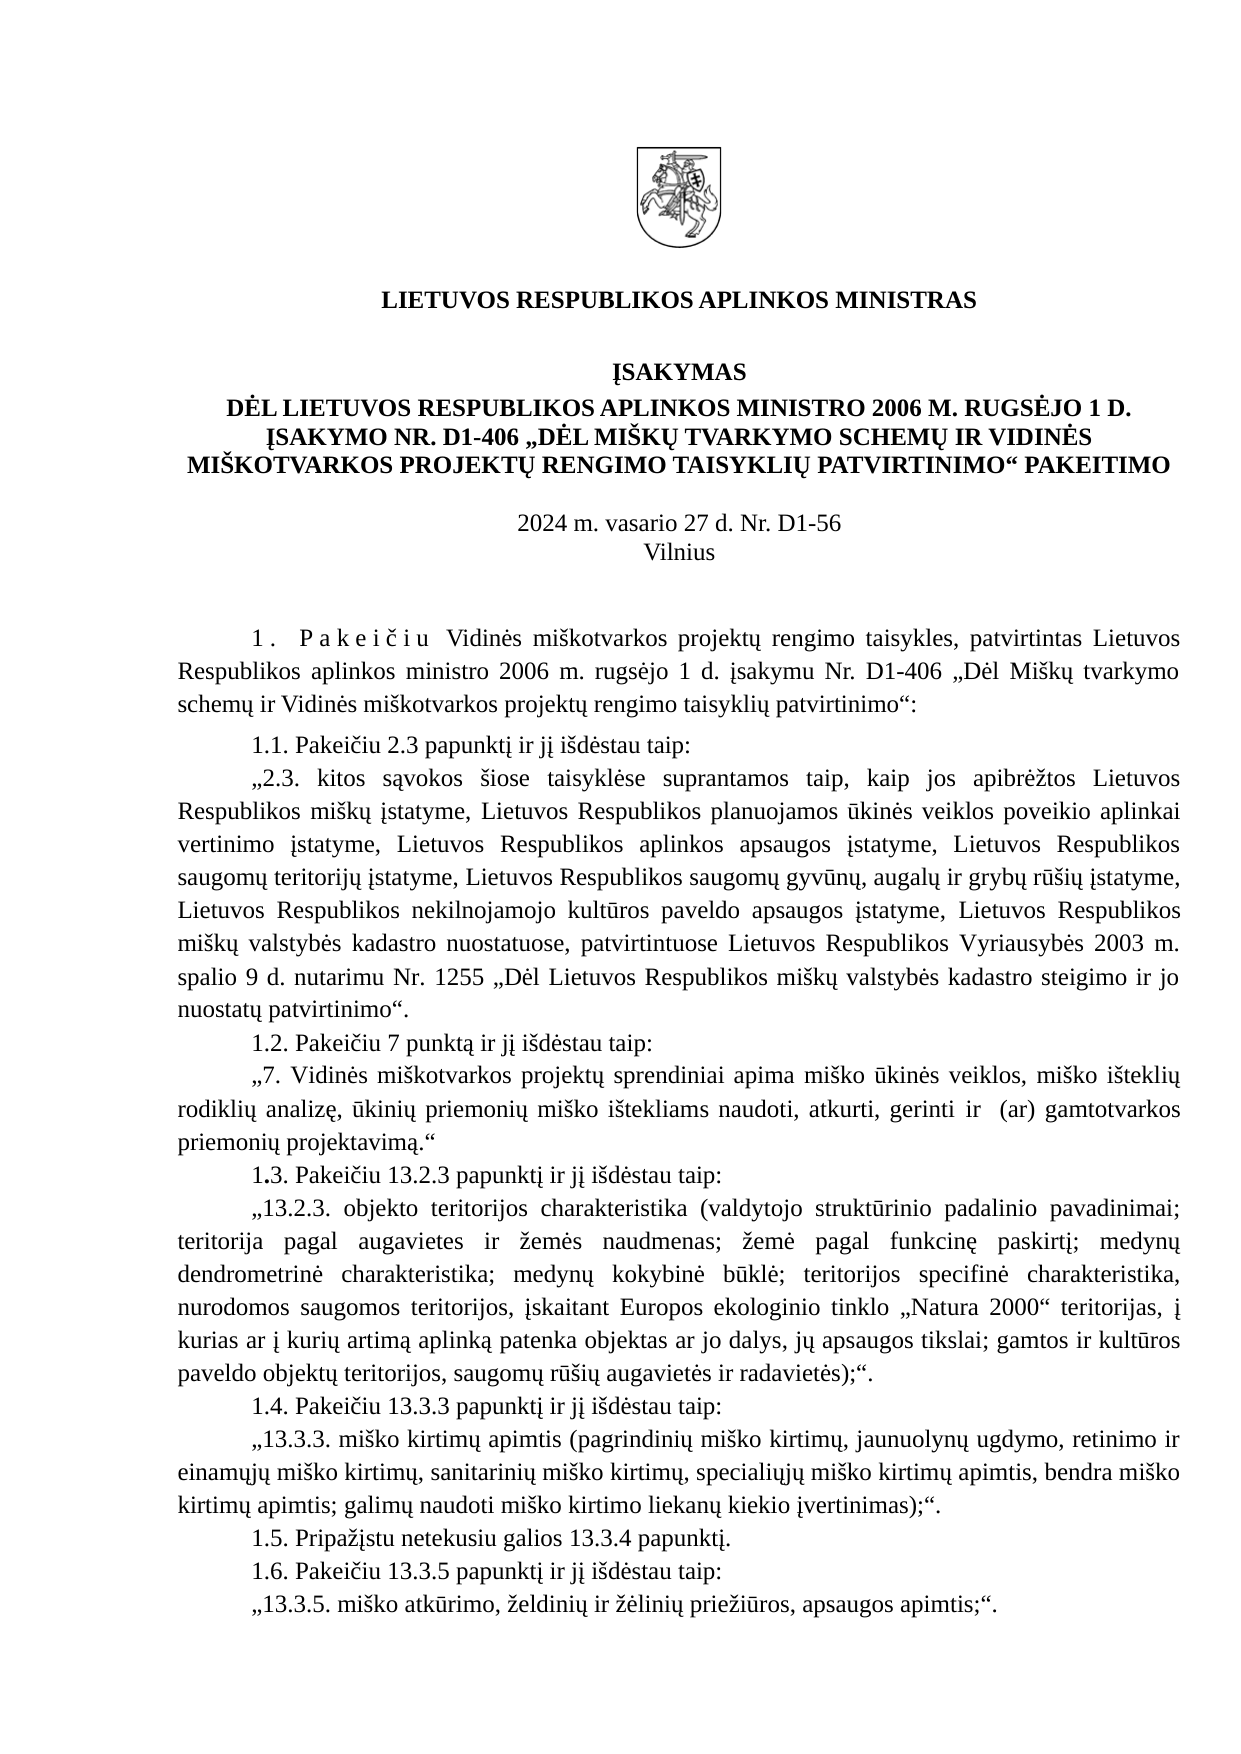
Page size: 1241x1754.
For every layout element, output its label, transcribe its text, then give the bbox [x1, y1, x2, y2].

text 1. Pakeičiu Vidinės miškotvarkos projektų rengimo taisykles, patvirtintas Lietuvos Respublikos aplinkos ministro 2006 m. rugsėjo 1 d. įsakymu Nr. D1-406 „Dėl Miškų tvarkymo schemų ir Vidinės miškotvarkos projektų rengimo taisyklių patvirtinimo“: [177, 623, 1181, 718]
text „13.2.3. objekto teritorijos charakteristika (valdytojo struktūrinio padalinio pavadinimai; teritorija pagal augavietes ir žemės naudmenas; žemė pagal funkcinę paskirtį; medynų dendrometrinė charakteristika; medynų kokybinė būklė; teritorijos specifinė charakteristika, nurodomos saugomos teritorijos, įskaitant Europos ekologinio tinklo „Natura 2000“ teritorijas, į kurias ar į kurių artimą aplinką patenka objektas ar jo dalys, jų apsaugos tikslai; gamtos ir kultūros paveldo objektų teritorijos, saugomų rūšių augavietės ir radavietės);“. [177, 1193, 1181, 1387]
text „13.3.5. miško atkūrimo, želdinių ir žėlinių priežiūros, apsaugos apimtis;“. [177, 1589, 1181, 1618]
text 2024 m. vasario 27 d. Nr. D1-56 [177, 508, 1181, 537]
text „7. Vidinės miškotvarkos projektų sprendiniai apima miško ūkinės veiklos, miško išteklių rodiklių analizę, ūkinių priemonių miško ištekliams naudoti, atkurti, gerinti ir (ar) gamtotvarkos priemonių projektavimą.“ [177, 1061, 1181, 1155]
text 1.1. Pakeičiu 2.3 papunktį ir jį išdėstau taip: [177, 730, 1181, 759]
text DĖL lietuvos respublikos aplinkos ministro 2006 m. rugsėjo 1 d. įsakymo Nr. d1-406 „Dėl miškų tvarkymo schemų ir vidinės miškotvarkos projektų rengimo taisyklių patvirtinimo“ PAKEITIMO [177, 393, 1181, 479]
text 1.3. Pakeičiu 13.2.3 papunktį ir jį išdėstau taip: [177, 1160, 1181, 1188]
text 1.6. Pakeičiu 13.3.5 papunktį ir jį išdėstau taip: [177, 1556, 1181, 1585]
text 1.2. Pakeičiu 7 punktą ir jį išdėstau taip: [177, 1028, 1181, 1056]
text 1.5. Pripažįstu netekusiu galios 13.3.4 papunktį. [177, 1523, 1181, 1552]
text „2.3. kitos sąvokos šiose taisyklėse suprantamos taip, kaip jos apibrėžtos Lietuvos Respublikos miškų įstatyme, Lietuvos Respublikos planuojamos ūkinės veiklos poveikio aplinkai vertinimo įstatyme, Lietuvos Respublikos aplinkos apsaugos įstatyme, Lietuvos Respublikos saugomų teritorijų įstatyme, Lietuvos Respublikos saugomų gyvūnų, augalų ir grybų rūšių įstatyme, Lietuvos Respublikos nekilnojamojo kultūros paveldo apsaugos įstatyme, Lietuvos Respublikos miškų valstybės kadastro nuostatuose, patvirtintuose Lietuvos Respublikos Vyriausybės 2003 m. spalio 9 d. nutarimu Nr. 1255 „Dėl Lietuvos Respublikos miškų valstybės kadastro steigimo ir jo nuostatų patvirtinimo“. [177, 763, 1181, 1023]
text ĮSAKYMAS [177, 357, 1181, 386]
text „13.3.3. miško kirtimų apimtis (pagrindinių miško kirtimų, jaunuolynų ugdymo, retinimo ir einamųjų miško kirtimų, sanitarinių miško kirtimų, specialiųjų miško kirtimų apimtis, bendra miško kirtimų apimtis; galimų naudoti miško kirtimo liekanų kiekio įvertinimas);“. [177, 1424, 1181, 1519]
text 1.4. Pakeičiu 13.3.3 papunktį ir jį išdėstau taip: [177, 1391, 1181, 1419]
text LIETUVOS RESPUBLIKOS APLINKOS MINISTRAS [177, 285, 1181, 314]
text Vilnius [177, 537, 1181, 566]
